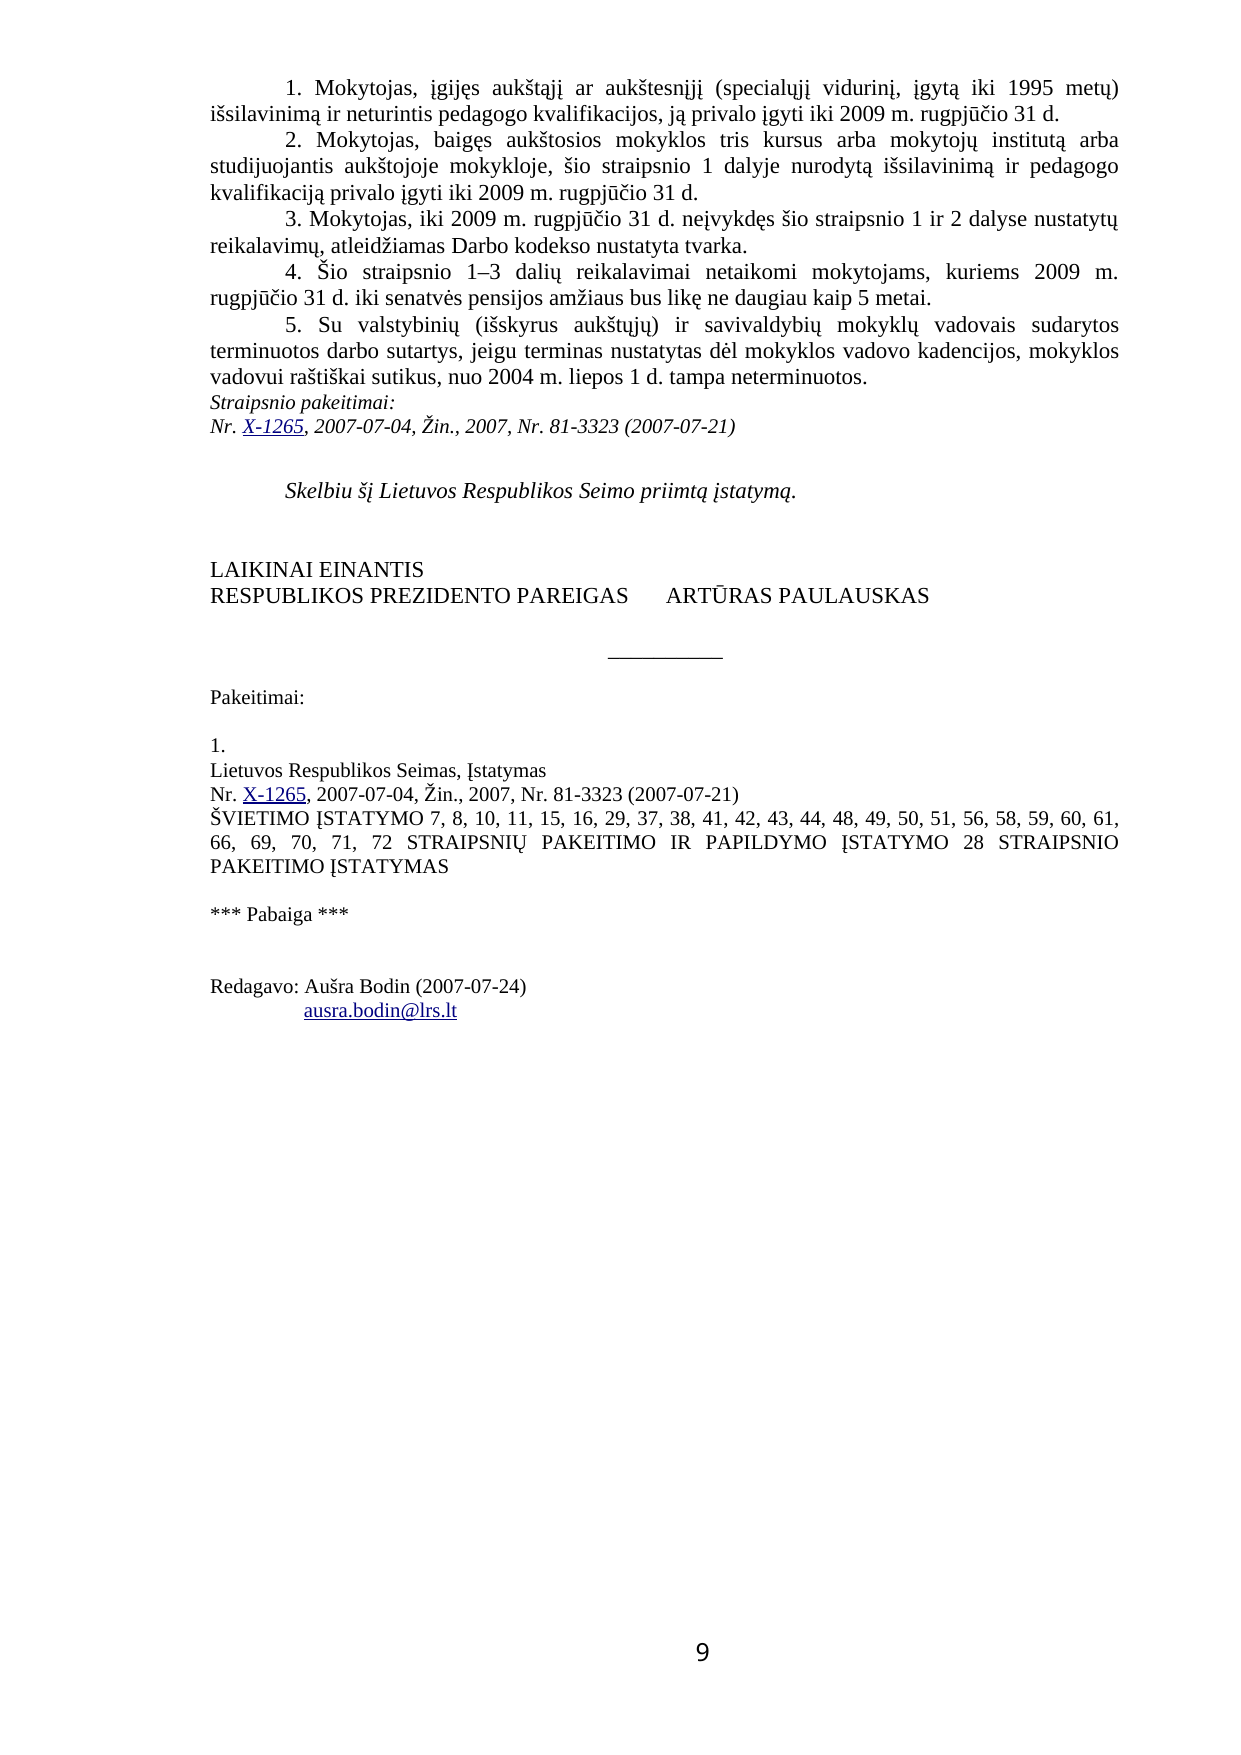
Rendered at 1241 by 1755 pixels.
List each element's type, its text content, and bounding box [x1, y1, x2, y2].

text Straipsnio pakeitimai: [210, 390, 1120, 414]
text 1. [210, 733, 1120, 757]
text ŠVIETIMO ĮSTATYMO 7, 8, 10, 11, 15, 16, 29, 37, 38, 41, 42, 43, 44, 48, 49, 50, 51, 56, 58, 59, 60, 61, 66, 69, 70, 71, 72 STRAIPSNIŲ PAKEITIMO IR PAPILDYMO ĮSTATYMO 28 STRAIPSNIO PAKEITIMO ĮSTATYMAS [210, 806, 1120, 878]
text Nr. X-1265, 2007-07-04, Žin., 2007, Nr. 81-3323 (2007-07-21) [210, 782, 1120, 806]
text Redagavo: Aušra Bodin (2007-07-24) [210, 974, 1120, 998]
text RESPUBLIKOS PREZIDENTO PAREIGAS ARTŪRAS PAULAUSKAS [210, 582, 1120, 608]
text Skelbiu šį Lietuvos Respublikos Seimo priimtą įstatymą. [210, 477, 1120, 503]
text 5. Su valstybinių (išskyrus aukštųjų) ir savivaldybių mokyklų vadovais sudarytos terminuotos darbo sutartys, jeigu terminas nustatytas dėl mokyklos vadovo kadencijos, mokyklos vadovui raštiškai sutikus, nuo 2004 m. liepos 1 d. tampa neterminuotos. [210, 311, 1120, 390]
text Nr. X-1265, 2007-07-04, Žin., 2007, Nr. 81-3323 (2007-07-21) [210, 414, 1120, 438]
text __________ [210, 635, 1120, 661]
text 2. Mokytojas, baigęs aukštosios mokyklos tris kursus arba mokytojų institutą arba studijuojantis aukštojoje mokykloje, šio straipsnio 1 dalyje nurodytą išsilavinimą ir pedagogo kvalifikaciją privalo įgyti iki 2009 m. rugpjūčio 31 d. [210, 126, 1120, 205]
text Lietuvos Respublikos Seimas, Įstatymas [210, 757, 1120, 782]
text LAIKINAI EINANTIS [210, 556, 1120, 582]
text 4. Šio straipsnio 1–3 dalių reikalavimai netaikomi mokytojams, kuriems 2009 m. rugpjūčio 31 d. iki senatvės pensijos amžiaus bus likę ne daugiau kaip 5 metai. [210, 258, 1120, 311]
text 3. Mokytojas, iki 2009 m. rugpjūčio 31 d. neįvykdęs šio straipsnio 1 ir 2 dalyse nustatytų reikalavimų, atleidžiamas Darbo kodekso nustatyta tvarka. [210, 205, 1120, 258]
text ausra.bodin@lrs.lt [210, 998, 1120, 1022]
text Pakeitimai: [210, 685, 1120, 709]
text *** Pabaiga *** [210, 902, 1120, 926]
text 1. Mokytojas, įgijęs aukštąjį ar aukštesnįjį (specialųjį vidurinį, įgytą iki 1995 metų) išsilavinimą ir neturintis pedagogo kvalifikacijos, ją privalo įgyti iki 2009 m. rugpjūčio 31 d. [210, 73, 1120, 126]
